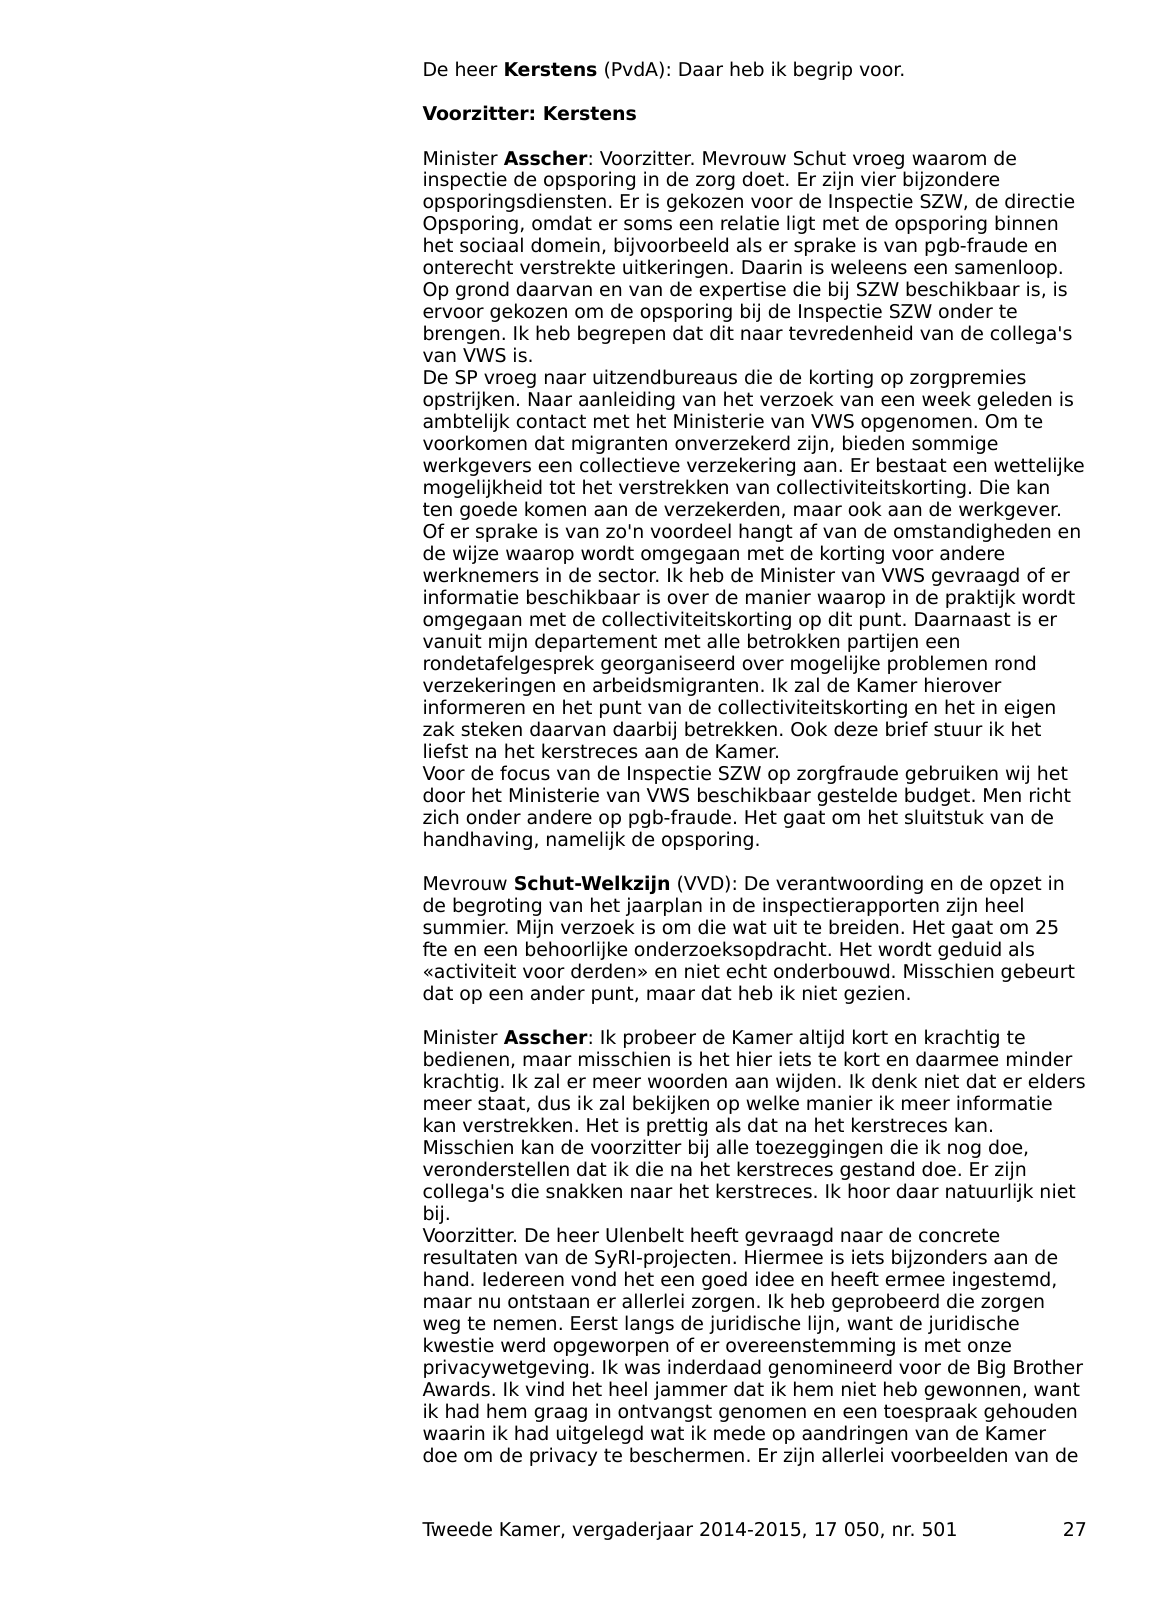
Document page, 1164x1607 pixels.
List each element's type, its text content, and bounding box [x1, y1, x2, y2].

text De heer Kerstens (PvdA): Daar heb ik begrip voor. [422, 59, 1087, 81]
text Minister Asscher: Voorzitter. Mevrouw Schut vroeg waarom de inspectie de opsporing in de zorg doet. Er zijn vier bijzondere opsporingsdiensten. Er is gekozen voor de Inspectie SZW, de directie Opsporing, omdat er soms een relatie ligt met de opsporing binnen het sociaal domein, bijvoorbeeld als er sprake is van pgb-fraude en onterecht verstrekte uitkeringen. Daarin is weleens een samenloop. Op grond daarvan en van de expertise die bij SZW beschikbaar is, is ervoor gekozen om de opsporing bij de Inspectie SZW onder te brengen. Ik heb begrepen dat dit naar tevredenheid van de collega's van VWS is. [422, 147, 1087, 367]
text Voor de focus van de Inspectie SZW op zorgfraude gebruiken wij het door het Ministerie van VWS beschikbaar gestelde budget. Men richt zich onder andere op pgb-fraude. Het gaat om het sluitstuk van de handhaving, namelijk de opsporing. [422, 763, 1087, 851]
text De SP vroeg naar uitzendbureaus die de korting op zorgpremies opstrijken. Naar aanleiding van het verzoek van een week geleden is ambtelijk contact met het Ministerie van VWS opgenomen. Om te voorkomen dat migranten onverzekerd zijn, bieden sommige werkgevers een collectieve verzekering aan. Er bestaat een wettelijke mogelijkheid tot het verstrekken van collectiviteitskorting. Die kan ten goede komen aan de verzekerden, maar ook aan de werkgever. Of er sprake is van zo'n voordeel hangt af van de omstandigheden en de wijze waarop wordt omgegaan met de korting voor andere werknemers in de sector. Ik heb de Minister van VWS gevraagd of er informatie beschikbaar is over de manier waarop in de praktijk wordt omgegaan met de collectiviteitskorting op dit punt. Daarnaast is er vanuit mijn departement met alle betrokken partijen een rondetafelgesprek georganiseerd over mogelijke problemen rond verzekeringen en arbeidsmigranten. Ik zal de Kamer hierover informeren en het punt van de collectiviteitskorting en het in eigen zak steken daarvan daarbij betrekken. Ook deze brief stuur ik het liefst na het kerstreces aan de Kamer. [422, 367, 1087, 763]
subtitle Voorzitter: Kerstens [422, 103, 1087, 125]
text Minister Asscher: Ik probeer de Kamer altijd kort en krachtig te bedienen, maar misschien is het hier iets te kort en daarmee minder krachtig. Ik zal er meer woorden aan wijden. Ik denk niet dat er elders meer staat, dus ik zal bekijken op welke manier ik meer informatie kan verstrekken. Het is prettig als dat na het kerstreces kan. Misschien kan de voorzitter bij alle toezeggingen die ik nog doe, veronderstellen dat ik die na het kerstreces gestand doe. Er zijn collega's die snakken naar het kerstreces. Ik hoor daar natuurlijk niet bij. [422, 1027, 1087, 1225]
text Mevrouw Schut-Welkzijn (VVD): De verantwoording en de opzet in de begroting van het jaarplan in de inspectierapporten zijn heel summier. Mijn verzoek is om die wat uit te breiden. Het gaat om 25 fte en een behoorlijke onderzoeksopdracht. Het wordt geduid als «activiteit voor derden» en niet echt onderbouwd. Misschien gebeurt dat op een ander punt, maar dat heb ik niet gezien. [422, 873, 1087, 1005]
text Voorzitter. De heer Ulenbelt heeft gevraagd naar de concrete resultaten van de SyRI-projecten. Hiermee is iets bijzonders aan de hand. Iedereen vond het een goed idee en heeft ermee ingestemd, maar nu ontstaan er allerlei zorgen. Ik heb geprobeerd die zorgen weg te nemen. Eerst langs de juridische lijn, want de juridische kwestie werd opgeworpen of er overeenstemming is met onze privacywetgeving. Ik was inderdaad genomineerd voor de Big Brother Awards. Ik vind het heel jammer dat ik hem niet heb gewonnen, want ik had hem graag in ontvangst genomen en een toespraak gehouden waarin ik had uitgelegd wat ik mede op aandringen van de Kamer doe om de privacy te beschermen. Er zijn allerlei voorbeelden van de [422, 1225, 1087, 1467]
